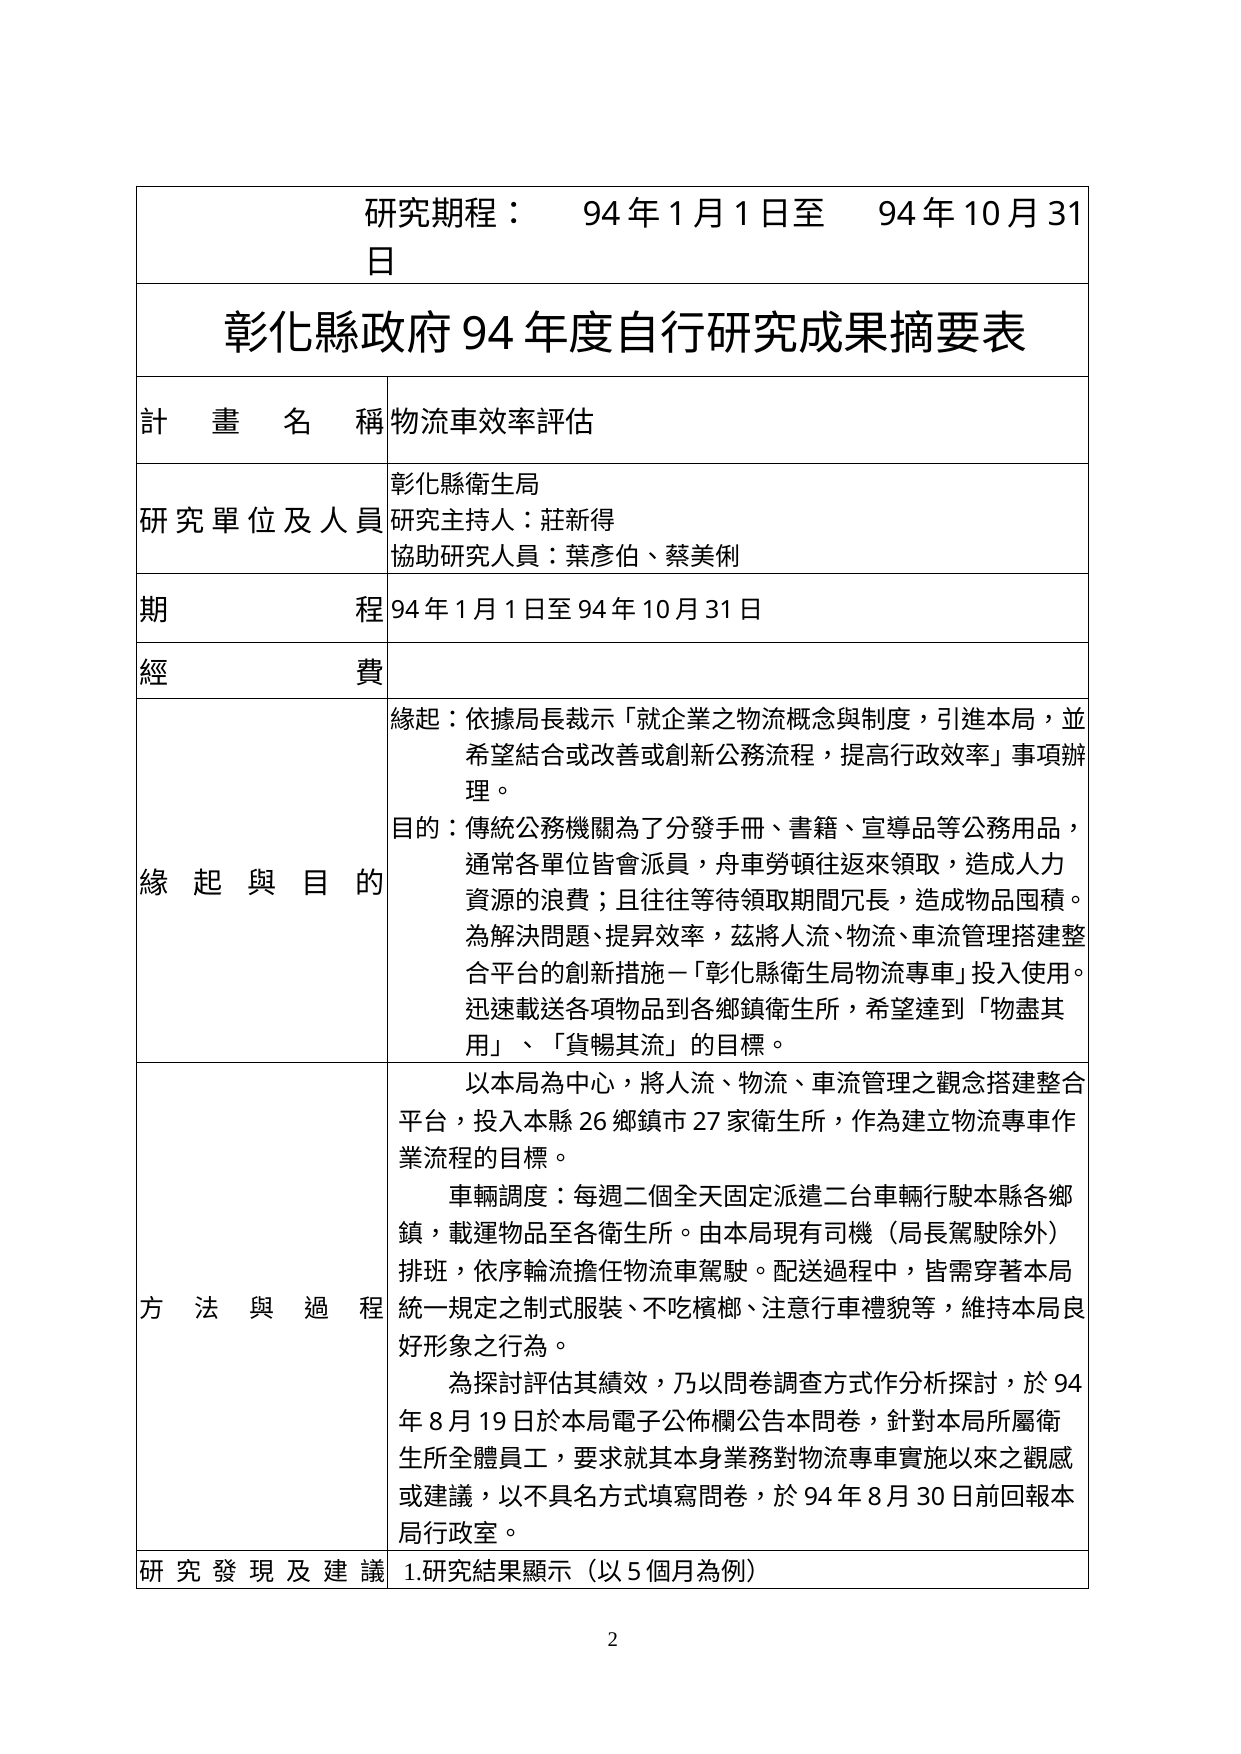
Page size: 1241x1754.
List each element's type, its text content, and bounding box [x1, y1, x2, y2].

table_cell 94年1月1日至94年10月31日 [388, 574, 1088, 642]
table_cell 1.研究結果顯示（以5個月為例） [388, 1551, 1088, 1588]
table_cell 彰化縣衛生局 研究主持人：莊新得 協助研究人員：葉彥伯、蔡美俐 [388, 464, 1088, 573]
table_cell 彰化縣政府94年度自行研究成果摘要表 [137, 284, 1088, 376]
table_cell [388, 643, 1088, 698]
table_cell 緣起：依據局長裁示「就企業之物流概念與制度，引進本局，並希望結合或改善或創新公務流程，提高行政效率」事項辦理。 目的：傳統公務機關為了分發手冊、書籍、宣導品等公務用品，通常各單位皆會派員，舟車勞頓往返來領取，造成人力資源的浪費；且往往等待領取期間冗長，造成物品囤積。為解決問題、提昇效率，茲將人流、物流、車流管理搭建整合平台的創新措施－「彰化縣衛生局物流專車」投入使用。迅速載送各項物品到各鄉鎮衛生所，希望達到「物盡其用」、「貨暢其流」的目標。 [388, 699, 1088, 1062]
table_cell 方法與過程 [137, 1063, 387, 1550]
table_cell 期程 [137, 574, 387, 642]
table_cell 研究發現及建議 [137, 1551, 387, 1588]
table_cell 緣起與目的 [137, 699, 387, 1062]
table_cell 經 費 [137, 643, 387, 698]
table_cell 以本局為中心，將人流、物流、車流管理之觀念搭建整合平台，投入本縣26鄉鎮市27家衛生所，作為建立物流專車作業流程的目標。 車輛調度：每週二個全天固定派遣二台車輛行駛本縣各鄉鎮，載運物品至各衛生所。由本局現有司機（局長駕駛除外）排班，依序輪流擔任物流車駕駛。配送過程中，皆需穿著本局統一規定之制式服裝、不吃檳榔、注意行車禮貌等，維持本局良好形象之行為。 為探討評估其績效，乃以問卷調查方式作分析探討，於94年8月19日於本局電子公佈欄公告本問卷，針對本局所屬衛生所全體員工，要求就其本身業務對物流專車實施以來之觀感或建議，以不具名方式填寫問卷，於94年8月30日前回報本局行政室。 [388, 1063, 1088, 1550]
table_cell 計畫名稱 [137, 377, 387, 463]
table_header 研究期程： 94年1月1日至 94年10月31日 [137, 187, 1088, 283]
table_cell 研究單位及人員 [137, 464, 387, 573]
table_cell 物流車效率評估 [388, 377, 1088, 463]
